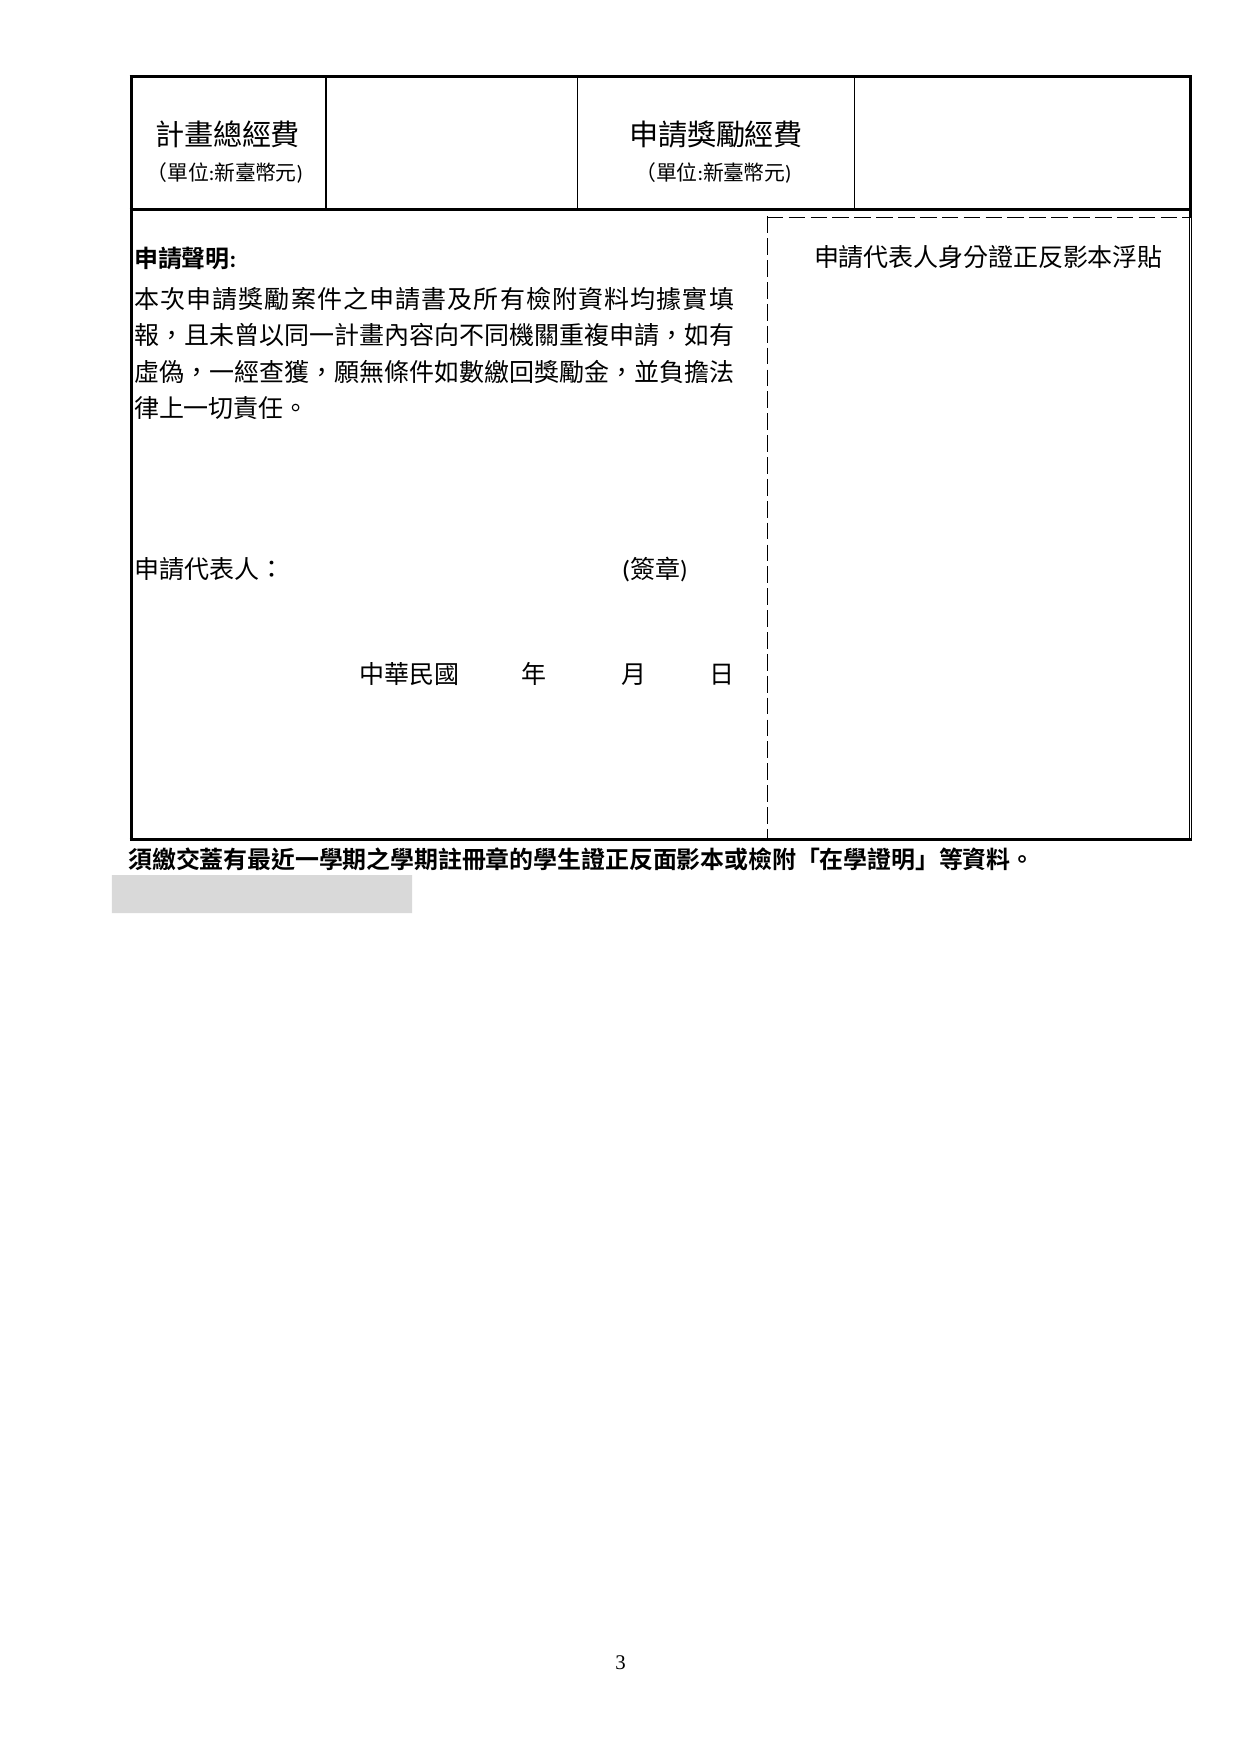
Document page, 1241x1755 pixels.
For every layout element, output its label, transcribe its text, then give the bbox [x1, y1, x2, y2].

table_cell 申請代表人身分證正反影本浮貼 [768, 216, 1189, 837]
table_header 計畫總經費 （單位:新臺幣元) [133, 78, 325, 208]
table_header [327, 78, 577, 208]
table_header [855, 78, 1189, 208]
text 須繳交蓋有最近一學期之學期註冊章的學生證正反面影本或檢附「在學證明」等資料。 [128, 841, 1166, 875]
table_cell [133, 211, 1189, 216]
table_header 申請獎勵經費 （單位:新臺幣元) [578, 78, 854, 208]
table_cell 申請聲明: 本次申請獎勵案件之申請書及所有檢附資料均據實填報，且未曾以同一計畫內容向不同機關重複申請，如有虛偽，一經查獲，願無條件如數繳回獎勵金，並負擔法律上一切責任。 申請代表人： (簽章) 中華民國 年 月 日 [133, 216, 767, 837]
